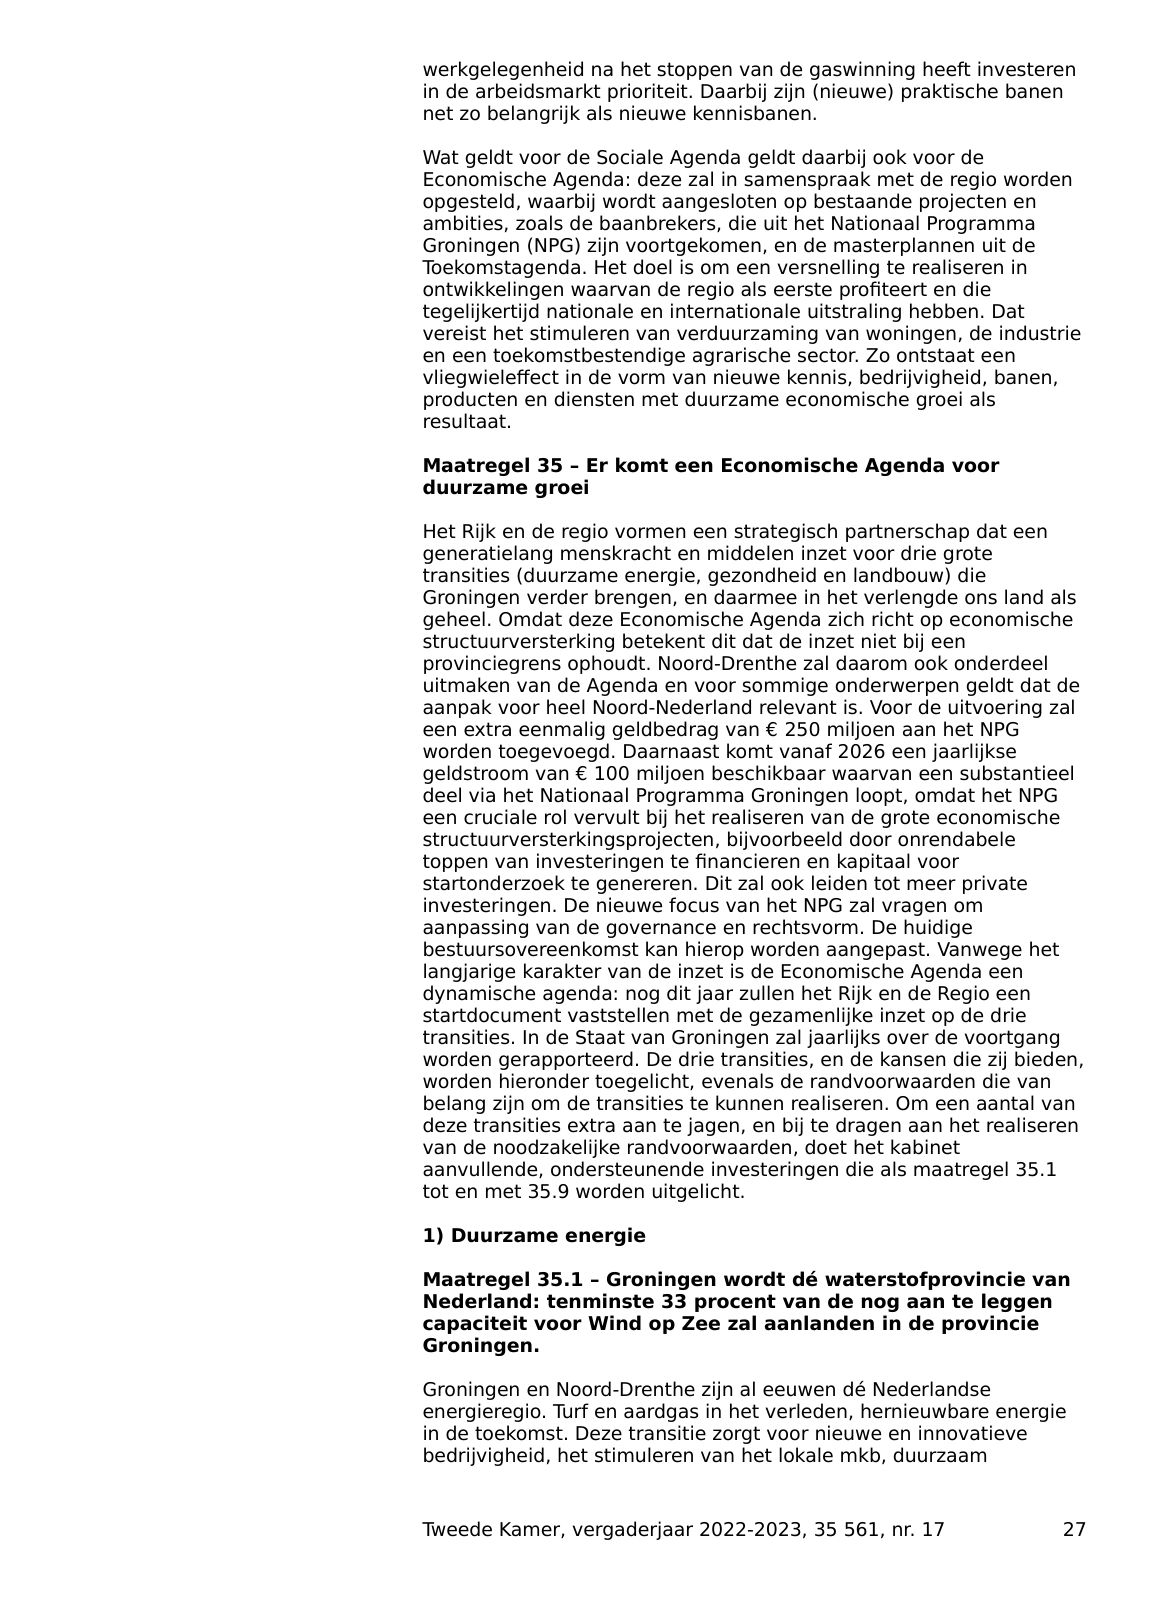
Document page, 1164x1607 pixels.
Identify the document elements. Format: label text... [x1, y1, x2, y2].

text Het Rijk en de regio vormen een strategisch partnerschap dat een generatielang menskracht en middelen inzet voor drie grote transities (duurzame energie, gezondheid en landbouw) die Groningen verder brengen, en daarmee in het verlengde ons land als geheel. Omdat deze Economische Agenda zich richt op economische structuurversterking betekent dit dat de inzet niet bij een provinciegrens ophoudt. Noord-Drenthe zal daarom ook onderdeel uitmaken van de Agenda en voor sommige onderwerpen geldt dat de aanpak voor heel Noord-Nederland relevant is. Voor de uitvoering zal een extra eenmalig geldbedrag van € 250 miljoen aan het NPG worden toegevoegd. Daarnaast komt vanaf 2026 een jaarlijkse geldstroom van € 100 miljoen beschikbaar waarvan een substantieel deel via het Nationaal Programma Groningen loopt, omdat het NPG een cruciale rol vervult bij het realiseren van de grote economische structuurversterkingsprojecten, bijvoorbeeld door onrendabele toppen van investeringen te financieren en kapitaal voor startonderzoek te genereren. Dit zal ook leiden tot meer private investeringen. De nieuwe focus van het NPG zal vragen om aanpassing van de governance en rechtsvorm. De huidige bestuursovereenkomst kan hierop worden aangepast. Vanwege het langjarige karakter van de inzet is de Economische Agenda een dynamische agenda: nog dit jaar zullen het Rijk en de Regio een startdocument vaststellen met de gezamenlijke inzet op de drie transities. In de Staat van Groningen zal jaarlijks over de voortgang worden gerapporteerd. De drie transities, en de kansen die zij bieden, worden hieronder toegelicht, evenals de randvoorwaarden die van belang zijn om de transities te kunnen realiseren. Om een aantal van deze transities extra aan te jagen, en bij te dragen aan het realiseren van de noodzakelijke randvoorwaarden, doet het kabinet aanvullende, ondersteunende investeringen die als maatregel 35.1 tot en met 35.9 worden uitgelicht. [422, 521, 1087, 1203]
text werkgelegenheid na het stoppen van de gaswinning heeft investeren in de arbeidsmarkt prioriteit. Daarbij zijn (nieuwe) praktische banen net zo belangrijk als nieuwe kennisbanen. [422, 59, 1087, 125]
subtitle Maatregel 35 – Er komt een Economische Agenda voor duurzame groei [422, 455, 1087, 499]
subtitle Maatregel 35.1 – Groningen wordt dé waterstofprovincie van Nederland: tenminste 33 procent van de nog aan te leggen capaciteit voor Wind op Zee zal aanlanden in de provincie Groningen. [422, 1269, 1087, 1357]
text Groningen en Noord-Drenthe zijn al eeuwen dé Nederlandse energieregio. Turf en aardgas in het verleden, hernieuwbare energie in de toekomst. Deze transitie zorgt voor nieuwe en innovatieve bedrijvigheid, het stimuleren van het lokale mkb, duurzaam [422, 1379, 1087, 1467]
subtitle 1) Duurzame energie [422, 1225, 1087, 1247]
text Wat geldt voor de Sociale Agenda geldt daarbij ook voor de Economische Agenda: deze zal in samenspraak met de regio worden opgesteld, waarbij wordt aangesloten op bestaande projecten en ambities, zoals de baanbrekers, die uit het Nationaal Programma Groningen (NPG) zijn voortgekomen, en de masterplannen uit de Toekomstagenda. Het doel is om een versnelling te realiseren in ontwikkelingen waarvan de regio als eerste profiteert en die tegelijkertijd nationale en internationale uitstraling hebben. Dat vereist het stimuleren van verduurzaming van woningen, de industrie en een toekomstbestendige agrarische sector. Zo ontstaat een vliegwieleffect in de vorm van nieuwe kennis, bedrijvigheid, banen, producten en diensten met duurzame economische groei als resultaat. [422, 147, 1087, 433]
